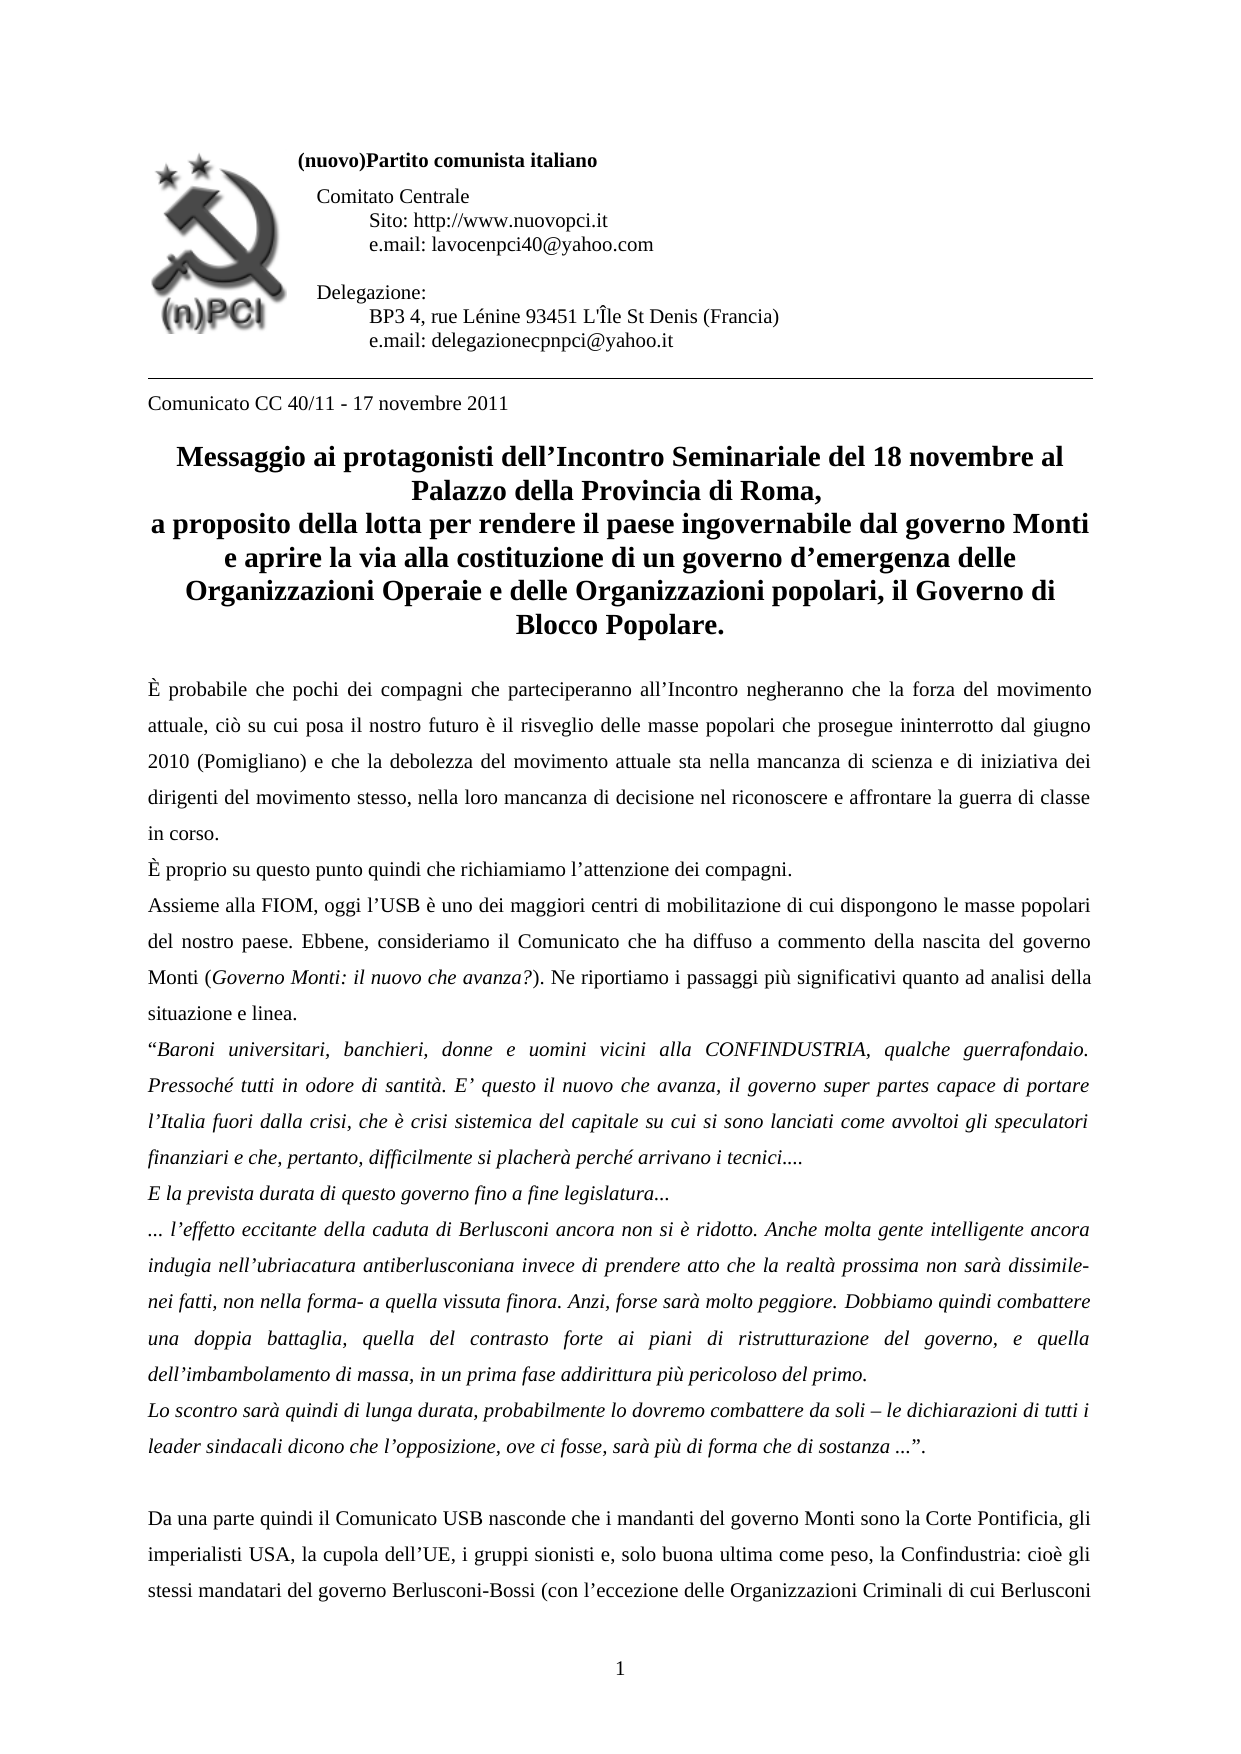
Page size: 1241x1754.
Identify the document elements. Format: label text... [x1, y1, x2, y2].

text e.mail: delegazionecpnpci@yahoo.it [369, 328, 1093, 352]
text È probabile che pochi dei compagni che parteciperanno all’Incontro negheranno che la forza del movimento attuale, ciò su cui posa il nostro futuro è il risveglio delle masse popolari che prosegue ininterrotto dal giugno 2010 (Pomigliano) e che la debolezza del movimento attuale sta nella mancanza di scienza e di iniziativa dei dirigenti del movimento stesso, nella loro mancanza di decisione nel riconoscere e affrontare la guerra di classe in corso. [148, 677, 1093, 845]
text Lo scontro sarà quindi di lunga durata, probabilmente lo dovremo combattere da soli – le dichiarazioni di tutti i leader sindacali dicono che l’opposizione, ove ci fosse, sarà più di forma che di sostanza ...”. [148, 1397, 1093, 1458]
text Comunicato CC 40/11 - 17 novembre 2011 [148, 391, 1093, 415]
text Messaggio ai protagonisti dell’Incontro Seminariale del 18 novembre al Palazzo della Provincia di Roma, [148, 439, 1093, 506]
text Da una parte quindi il Comunicato USB nasconde che i mandanti del governo Monti sono la Corte Pontificia, gli imperialisti USA, la cupola dell’UE, i gruppi sionisti e, solo buona ultima come peso, la Confindustria: cioè gli stessi mandatari del governo Berlusconi-Bossi (con l’eccezione delle Organizzazioni Criminali di cui Berlusconi [148, 1506, 1093, 1602]
text Delegazione: [316, 280, 1093, 304]
text E la prevista durata di questo governo fino a fine legislatura... [148, 1181, 1093, 1205]
text BP3 4, rue Lénine 93451 L'Île St Denis (Francia) [369, 304, 1093, 328]
text ... l’effetto eccitante della caduta di Berlusconi ancora non si è ridotto. Anche molta gente intelligente ancora indugia nell’ubriacatura antiberlusconiana invece di prendere atto che la realtà prossima non sarà dissimile- nei fatti, non nella forma- a quella vissuta finora. Anzi, forse sarà molto peggiore. Dobbiamo quindi combattere una doppia battaglia, quella del contrasto forte ai piani di ristrutturazione del governo, e quella dell’imbambolamento di massa, in un prima fase addirittura più pericoloso del primo. [148, 1217, 1093, 1386]
picture [149, 149, 287, 334]
text a proposito della lotta per rendere il paese ingovernabile dal governo Monti e aprire la via alla costituzione di un governo d’emergenza delle Organizzazioni Operaie e delle Organizzazioni popolari, il Governo di Blocco Popolare. [148, 506, 1093, 641]
text e.mail: lavocenpci40@yahoo.com [369, 232, 1093, 256]
text È proprio su questo punto quindi che richiamiamo l’attenzione dei compagni. [148, 857, 1093, 881]
text “Baroni universitari, banchieri, donne e uomini vicini alla CONFINDUSTRIA, qualche guerrafondaio. Pressoché tutti in odore di santità. E’ questo il nuovo che avanza, il governo super partes capace di portare l’Italia fuori dalla crisi, che è crisi sistemica del capitale su cui si sono lanciati come avvoltoi gli speculatori finanziari e che, pertanto, difficilmente si placherà perché arrivano i tecnici.... [148, 1037, 1093, 1169]
text Comitato Centrale [316, 184, 1093, 208]
text Sito: http://www.nuovopci.it [369, 208, 1093, 232]
text (nuovo)Partito comunista italiano [298, 148, 1093, 172]
text Assieme alla FIOM, oggi l’USB è uno dei maggiori centri di mobilitazione di cui dispongono le masse popolari del nostro paese. Ebbene, consideriamo il Comunicato che ha diffuso a commento della nascita del governo Monti (Governo Monti: il nuovo che avanza?). Ne riportiamo i passaggi più significativi quanto ad analisi della situazione e linea. [148, 893, 1093, 1025]
